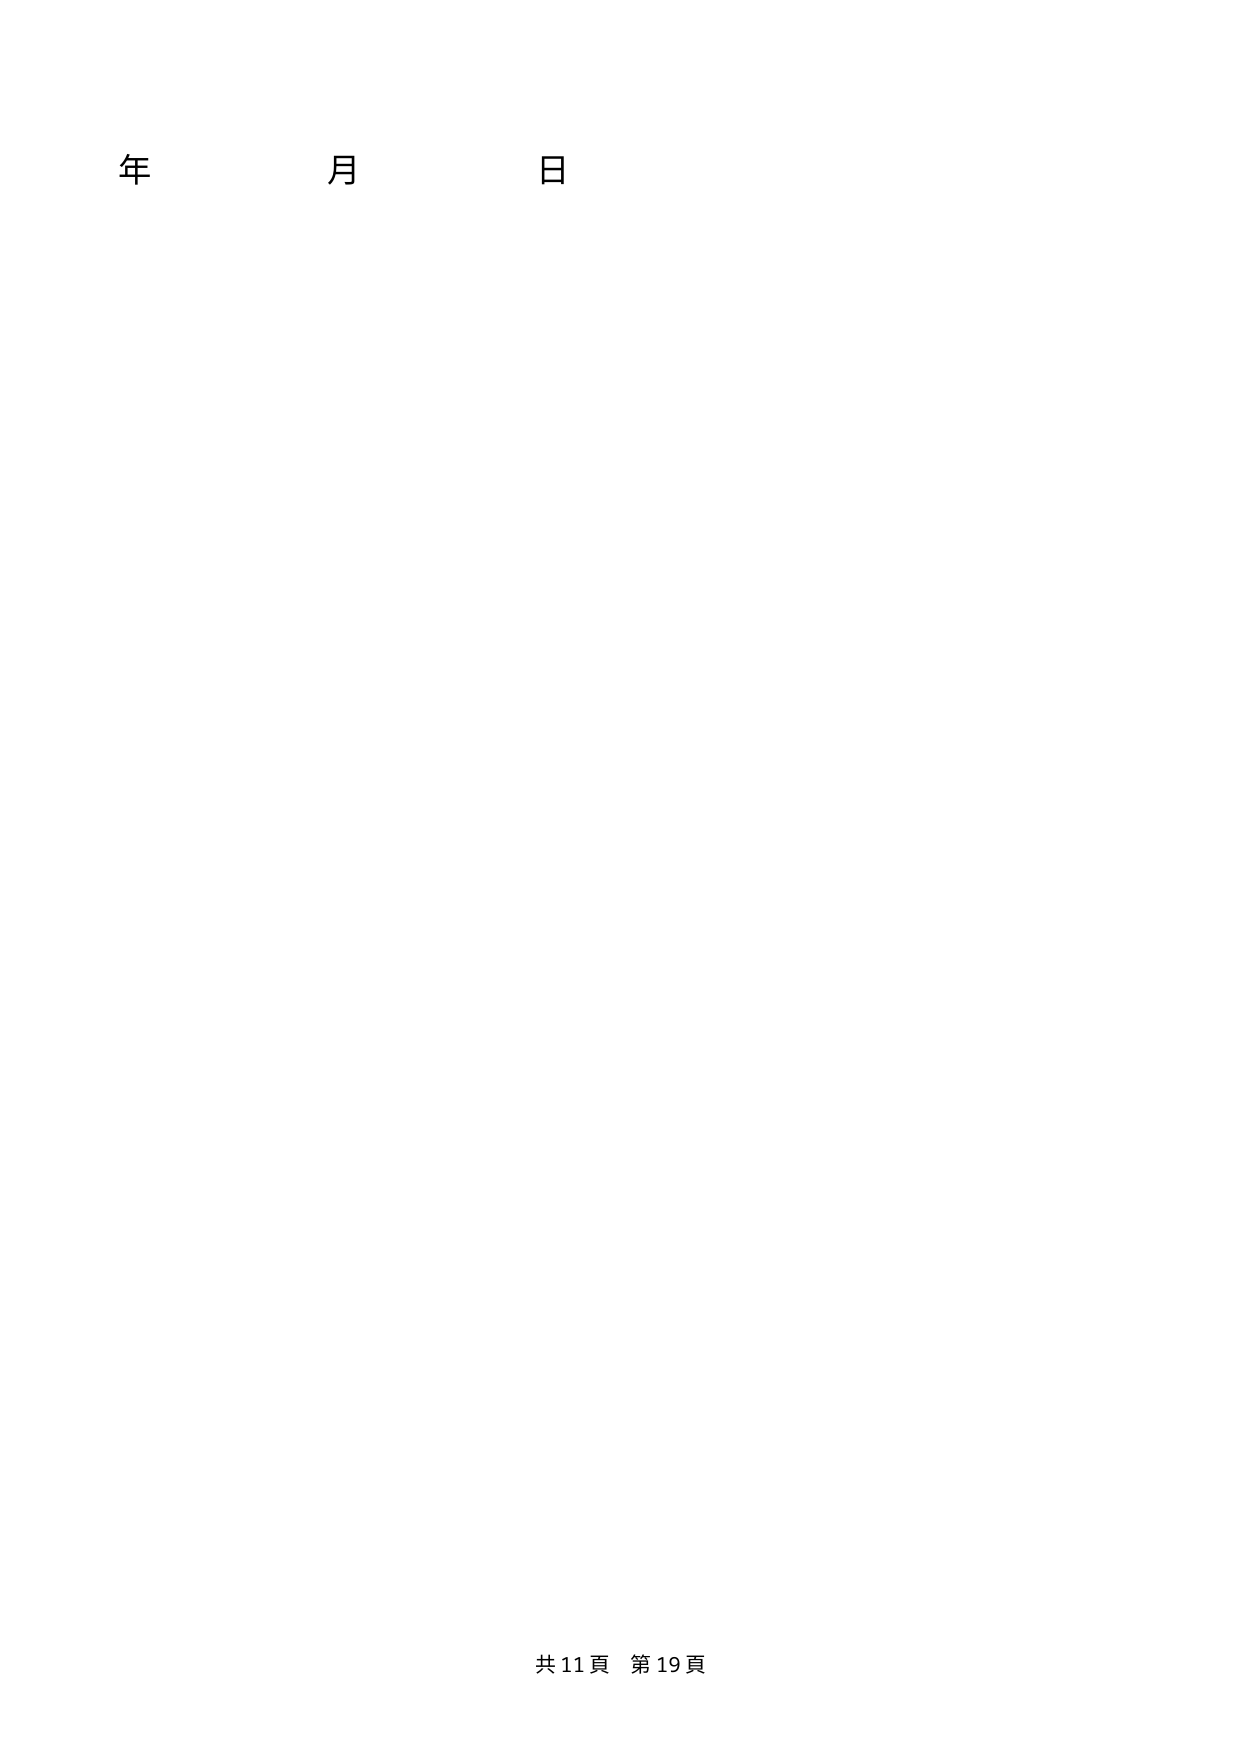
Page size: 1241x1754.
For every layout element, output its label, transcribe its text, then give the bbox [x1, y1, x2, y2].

text 年 月 日 [118, 126, 1122, 188]
